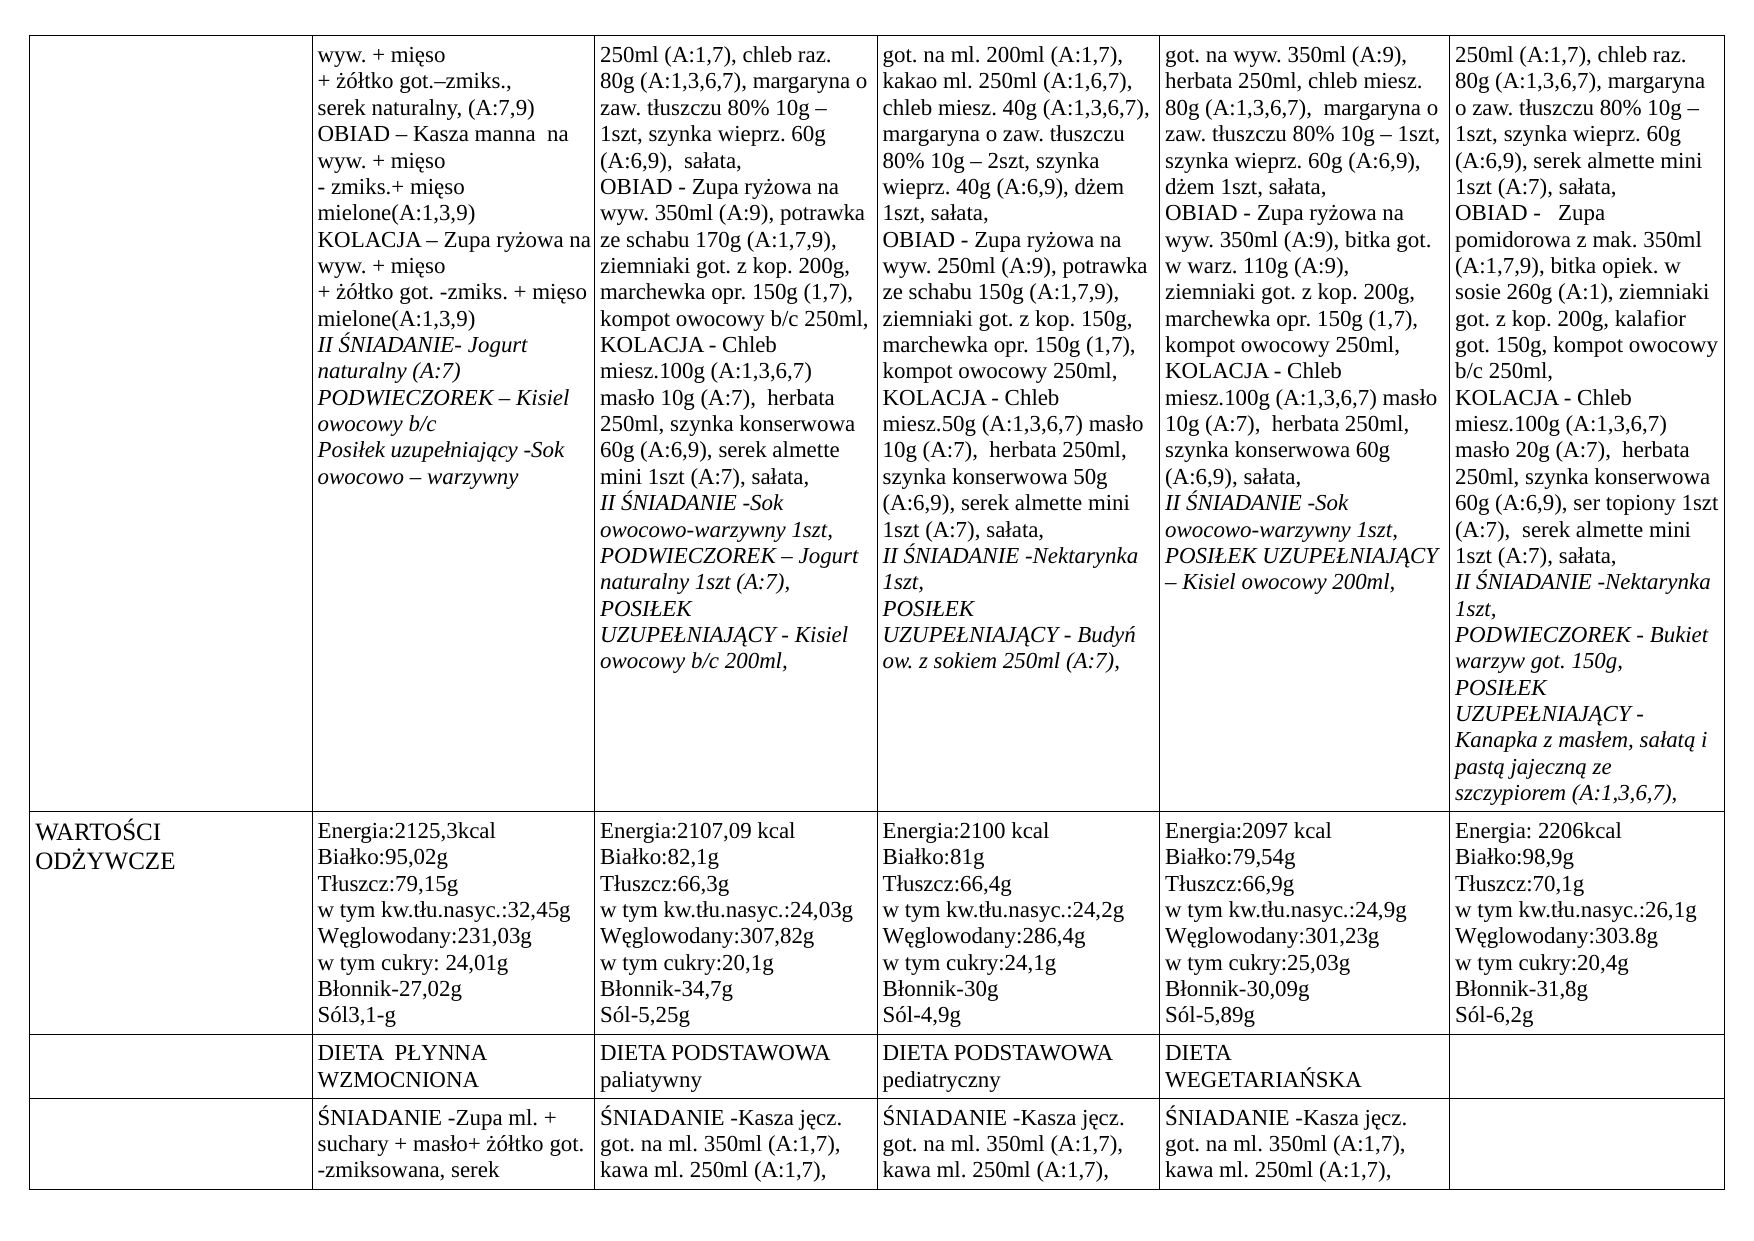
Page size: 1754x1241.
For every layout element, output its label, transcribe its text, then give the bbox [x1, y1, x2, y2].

table_cell Energia:2097 kcal Białko:79,54g Tłuszcz:66,9g w tym kw.tłu.nasyc.:24,9g Węglowodany:301,23g w tym cukry:25,03g Błonnik-30,09g Sól-5,89g [1160, 812, 1449, 1034]
table_cell Energia: 2206kcal Białko:98,9g Tłuszcz:70,1g w tym kw.tłu.nasyc.:26,1g Węglowodany:303.8g w tym cukry:20,4g Błonnik-31,8g Sól-6,2g [1450, 812, 1724, 1034]
table_cell [30, 1099, 312, 1188]
table_cell DIETA PŁYNNA WZMOCNIONA [313, 1035, 594, 1098]
table_cell DIETA PODSTAWOWA paliatywny [595, 1035, 877, 1098]
table_cell ŚNIADANIE -Kawa ml. 250ml (A:1,7), chleb raz. 80g (A:1,3,6,7), margaryna o zaw. tłuszczu 80% 10g – 1szt, szynka wieprz. 60g (A:6,9), sałata, OBIAD - Zupa ryżowa na wyw. 350ml (A:9), potrawka ze schabu 170g (A:1,7,9), ziemniaki got. z kop. 200g, marchewka opr. 150g (1,7), kompot owocowy b/c 250ml, KOLACJA - Chleb miesz.100g (A:1,3,6,7) masło 10g (A:7), herbata 250ml, szynka konserwowa 60g (A:6,9), serek almette mini 1szt (A:7), sałata, II ŚNIADANIE -Sok owocowo-warzywny 1szt, PODWIECZOREK – Jogurt naturalny 1szt (A:7), POSIŁEK UZUPEŁNIAJĄCY - Kisiel owocowy b/c 200ml, [595, 36, 877, 811]
table_cell Energia:2107,09 kcal Białko:82,1g Tłuszcz:66,3g w tym kw.tłu.nasyc.:24,03g Węglowodany:307,82g w tym cukry:20,1g Błonnik-34,7g Sól-5,25g [595, 812, 877, 1034]
table_cell ŚNIADANIE -Zupa ml. + suchary + masło+ żółtko got. -zmiksowana, serek [313, 1099, 594, 1188]
table_cell [1450, 1035, 1724, 1098]
table_cell ŚNIADANIE -Zupa ryżowa na wyw. + mięso + żółtko got.–zmiks., serek naturalny, (A:7,9) OBIAD – Kasza manna na wyw. + mięso - zmiks.+ mięso mielone(A:1,3,9) KOLACJA – Zupa ryżowa na wyw. + mięso + żółtko got. -zmiks. + mięso mielone(A:1,3,9) II ŚNIADANIE- Jogurt naturalny (A:7) PODWIECZOREK – Kisiel owocowy b/c Posiłek uzupełniający -Sok owocowo – warzywny [313, 36, 594, 811]
table_cell DIETA WEGETARIAŃSKA [1160, 1035, 1449, 1098]
table_cell 250ml (A:1,7), chleb raz. 80g (A:1,3,6,7), margaryna o zaw. tłuszczu 80% 10g – 1szt, szynka wieprz. 60g (A:6,9), serek almette mini 1szt (A:7), sałata, OBIAD - Zupa pomidorowa z mak. 350ml (A:1,7,9), bitka opiek. w sosie 260g (A:1), ziemniaki got. z kop. 200g, kalafior got. 150g, kompot owocowy b/c 250ml, KOLACJA - Chleb miesz.100g (A:1,3,6,7) masło 20g (A:7), herbata 250ml, szynka konserwowa 60g (A:6,9), ser topiony 1szt (A:7), serek almette mini 1szt (A:7), sałata, II ŚNIADANIE -Nektarynka 1szt, PODWIECZOREK - Bukiet warzyw got. 150g, POSIŁEK UZUPEŁNIAJĄCY - Kanapka z masłem, sałatą i pastą jajeczną ze szczypiorem (A:1,3,6,7), [1450, 36, 1724, 811]
table_cell DIETA PODSTAWOWA pediatryczny [878, 1035, 1159, 1098]
table_cell [30, 36, 312, 811]
table_cell got. na wyw. 350ml (A:9), herbata 250ml, chleb miesz. 80g (A:1,3,6,7), margaryna o zaw. tłuszczu 80% 10g – 1szt, szynka wieprz. 60g (A:6,9), dżem 1szt, sałata, OBIAD - Zupa ryżowa na wyw. 350ml (A:9), bitka got. w warz. 110g (A:9), ziemniaki got. z kop. 200g, marchewka opr. 150g (1,7), kompot owocowy 250ml, KOLACJA - Chleb miesz.100g (A:1,3,6,7) masło 10g (A:7), herbata 250ml, szynka konserwowa 60g (A:6,9), sałata, II ŚNIADANIE -Sok owocowo-warzywny 1szt, POSIŁEK UZUPEŁNIAJĄCY – Kisiel owocowy 200ml, [1160, 36, 1449, 811]
table_cell Energia:2100 kcal Białko:81g Tłuszcz:66,4g w tym kw.tłu.nasyc.:24,2g Węglowodany:286,4g w tym cukry:24,1g Błonnik-30g Sól-4,9g [878, 812, 1159, 1034]
table_cell ŚNIADANIE -Kasza jęcz. got. na ml. 350ml (A:1,7), kawa ml. 250ml (A:1,7), [1160, 1099, 1449, 1188]
table_cell [1450, 1099, 1724, 1188]
table_cell ŚNIADANIE -Kasza jęcz. got. na ml. 350ml (A:1,7), kawa ml. 250ml (A:1,7), [595, 1099, 877, 1188]
table_cell got. na ml. 200ml (A:1,7), kakao ml. 250ml (A:1,6,7), chleb miesz. 40g (A:1,3,6,7), margaryna o zaw. tłuszczu 80% 10g – 2szt, szynka wieprz. 40g (A:6,9), dżem 1szt, sałata, OBIAD - Zupa ryżowa na wyw. 250ml (A:9), potrawka ze schabu 150g (A:1,7,9), ziemniaki got. z kop. 150g, marchewka opr. 150g (1,7), kompot owocowy 250ml, KOLACJA - Chleb miesz.50g (A:1,3,6,7) masło 10g (A:7), herbata 250ml, szynka konserwowa 50g (A:6,9), serek almette mini 1szt (A:7), sałata, II ŚNIADANIE -Nektarynka 1szt, POSIŁEK UZUPEŁNIAJĄCY - Budyń ow. z sokiem 250ml (A:7), [878, 36, 1159, 811]
table_cell ŚNIADANIE -Kasza jęcz. got. na ml. 350ml (A:1,7), kawa ml. 250ml (A:1,7), [878, 1099, 1159, 1188]
table_cell [30, 1035, 312, 1098]
table_cell Energia:2125,3kcal Białko:95,02g Tłuszcz:79,15g w tym kw.tłu.nasyc.:32,45g Węglowodany:231,03g w tym cukry: 24,01g Błonnik-27,02g Sól3,1-g [313, 812, 594, 1034]
table_cell WARTOŚCI ODŻYWCZE [30, 812, 312, 1034]
